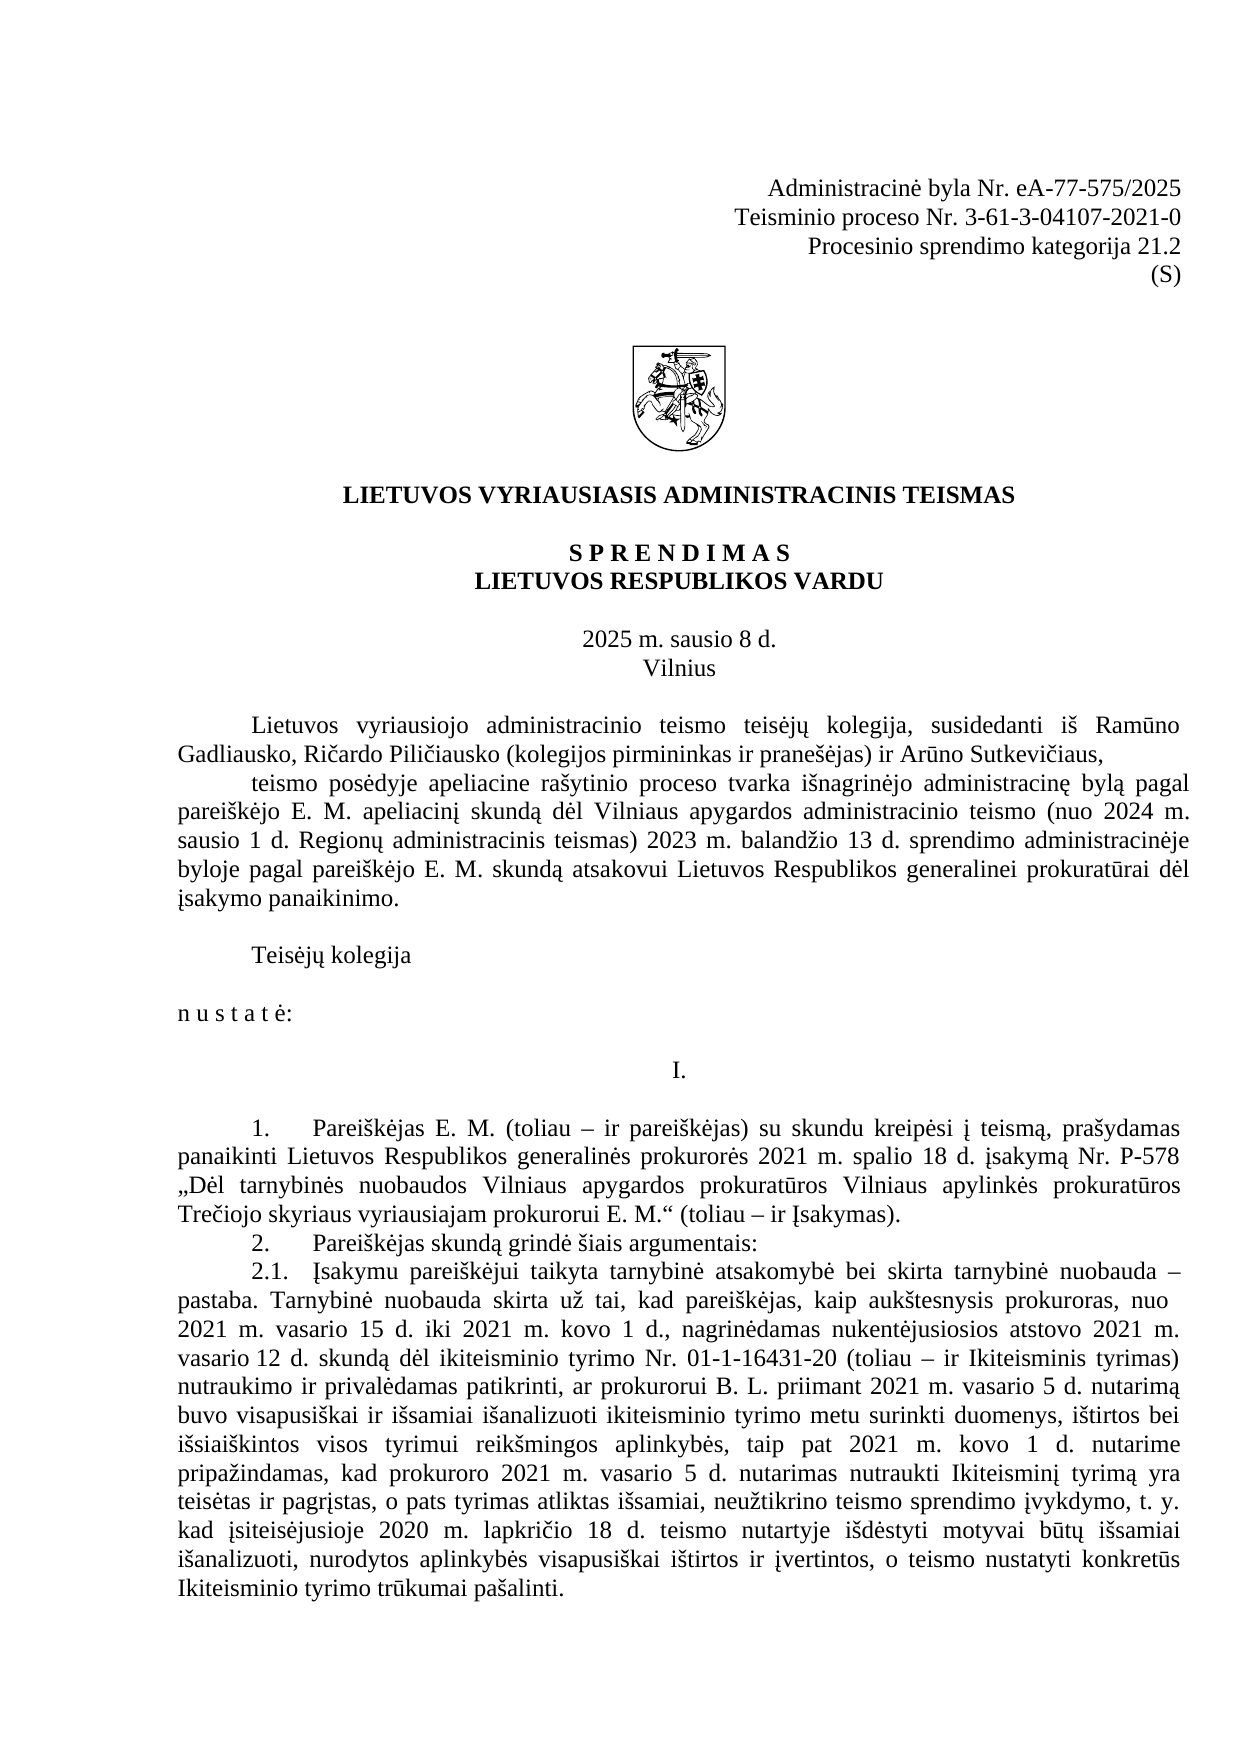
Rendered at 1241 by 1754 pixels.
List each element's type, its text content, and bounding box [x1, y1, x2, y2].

text Lietuvos vyriausiojo administracinio teismo teisėjų kolegija, susidedanti iš Ramūno Gadliausko, Ričardo Piličiausko (kolegijos pirmininkas ir pranešėjas) ir Arūno Sutkevičiaus, [177, 710, 1181, 768]
text 2. Pareiškėjas skundą grindė šiais argumentais: [177, 1228, 1181, 1256]
text Teisminio proceso Nr. 3-61-3-04107-2021-0 [177, 202, 1181, 231]
text (S) [177, 259, 1181, 288]
text Teisėjų kolegija [177, 940, 1181, 969]
text 2025 m. sausio 8 d. [177, 624, 1181, 653]
text Vilnius [177, 653, 1181, 681]
text 2.1. Įsakymu pareiškėjui taikyta tarnybinė atsakomybė bei skirta tarnybinė nuobauda – pastaba. Tarnybinė nuobauda skirta už tai, kad pareiškėjas, kaip aukštesnysis prokuroras, nuo 2021 m. vasario 15 d. iki 2021 m. kovo 1 d., nagrinėdamas nukentėjusiosios atstovo 2021 m. vasario 12 d. skundą dėl ikiteisminio tyrimo Nr. 01-1-16431-20 (toliau – ir Ikiteisminis tyrimas) nutraukimo ir privalėdamas patikrinti, ar prokurorui B. L. priimant 2021 m. vasario 5 d. nutarimą buvo visapusiškai ir išsamiai išanalizuoti ikiteisminio tyrimo metu surinkti duomenys, ištirtos bei išsiaiškintos visos tyrimui reikšmingos aplinkybės, taip pat 2021 m. kovo 1 d. nutarime pripažindamas, kad prokuroro 2021 m. vasario 5 d. nutarimas nutraukti Ikiteisminį tyrimą yra teisėtas ir pagrįstas, o pats tyrimas atliktas išsamiai, neužtikrino teismo sprendimo įvykdymo, t. y. kad įsiteisėjusioje 2020 m. lapkričio 18 d. teismo nutartyje išdėstyti motyvai būtų išsamiai išanalizuoti, nurodytos aplinkybės visapusiškai ištirtos ir įvertintos, o teismo nustatyti konkretūs Ikiteisminio tyrimo trūkumai pašalinti. [177, 1256, 1181, 1601]
text Procesinio sprendimo kategorija 21.2 [177, 231, 1181, 259]
text LIETUVOS VYRIAUSIASIS ADMINISTRACINIS TEISMAS [177, 480, 1181, 509]
text SPRENDIMAS [177, 538, 1181, 566]
text I. [177, 1055, 1181, 1084]
text Administracinė byla Nr. eA-77-575/2025 [177, 173, 1181, 202]
text 1. Pareiškėjas E. M. (toliau – ir pareiškėjas) su skundu kreipėsi į teismą, prašydamas panaikinti Lietuvos Respublikos generalinės prokurorės 2021 m. spalio 18 d. įsakymą Nr. P-578 „Dėl tarnybinės nuobaudos Vilniaus apygardos prokuratūros Vilniaus apylinkės prokuratūros Trečiojo skyriaus vyriausiajam prokurorui E. M.“ (toliau – ir Įsakymas). [177, 1113, 1181, 1228]
text n u s t a t ė: [177, 998, 1181, 1026]
text LIETUVOS RESPUBLIKOS VARDU [177, 566, 1181, 595]
text teismo posėdyje apeliacine rašytinio proceso tvarka išnagrinėjo administracinę bylą pagal pareiškėjo E. M. apeliacinį skundą dėl Vilniaus apygardos administracinio teismo (nuo 2024 m. sausio 1 d. Regionų administracinis teismas) 2023 m. balandžio 13 d. sprendimo administracinėje byloje pagal pareiškėjo E. M. skundą atsakovui Lietuvos Respublikos generalinei prokuratūrai dėl įsakymo panaikinimo. [177, 768, 1191, 911]
